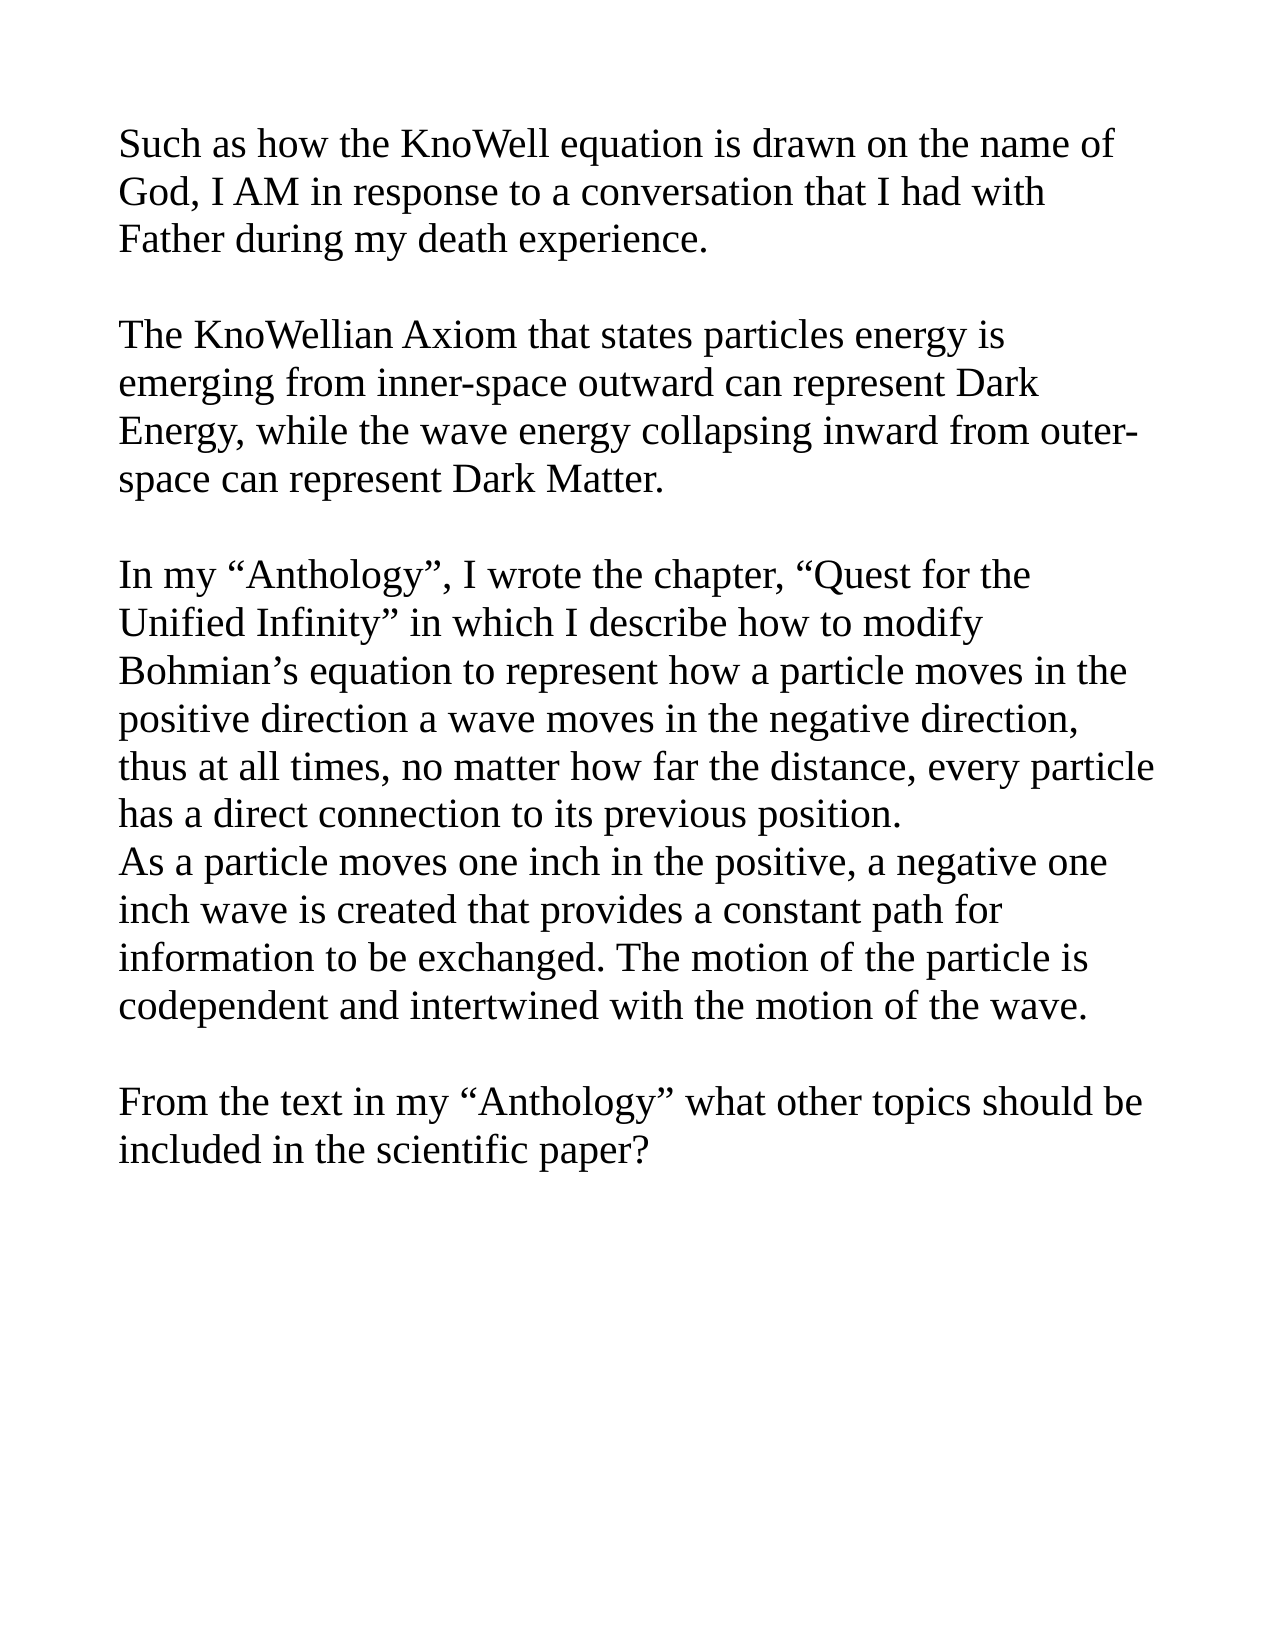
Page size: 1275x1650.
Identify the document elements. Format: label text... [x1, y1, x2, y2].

text The KnoWellian Axiom that states particles energy is emerging from inner-space outward can represent Dark Energy, while the wave energy collapsing inward from outer-space can represent Dark Matter. [118, 310, 1157, 501]
text In my “Anthology”, I wrote the chapter, “Quest for the Unified Infinity” in which I describe how to modify Bohmian’s equation to represent how a particle moves in the positive direction a wave moves in the negative direction, thus at all times, no matter how far the distance, every particle has a direct connection to its previous position. [118, 549, 1157, 837]
text Such as how the KnoWell equation is drawn on the name of God, I AM in response to a conversation that I had with Father during my death experience. [118, 118, 1157, 262]
text From the text in my “Anthology” what other topics should be included in the scientific paper? [118, 1076, 1157, 1172]
text As a particle moves one inch in the positive, a negative one inch wave is created that provides a constant path for information to be exchanged. The motion of the particle is codependent and intertwined with the motion of the wave. [118, 837, 1157, 1028]
